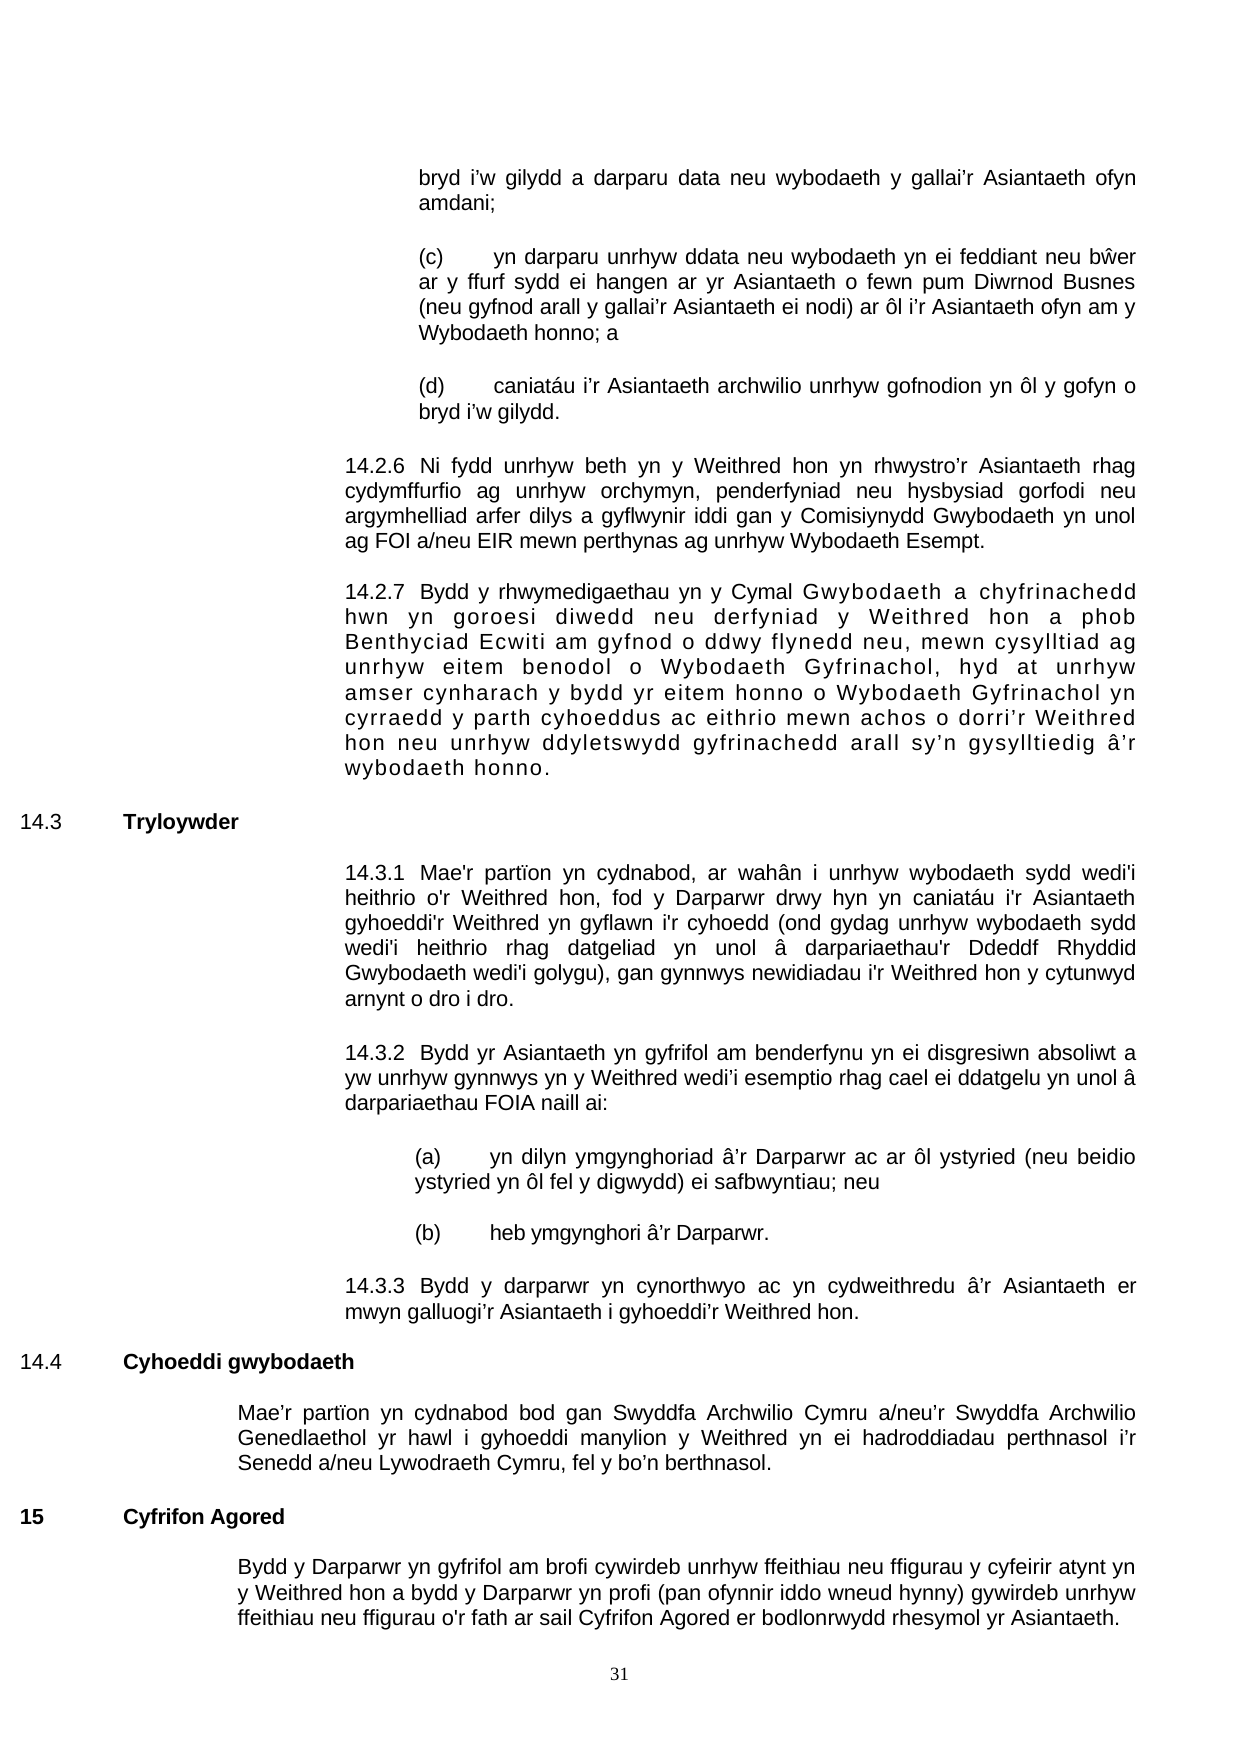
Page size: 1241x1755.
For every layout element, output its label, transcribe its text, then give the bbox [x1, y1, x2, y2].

list Mae'r partïon yn cydnabod, ar wahân i unrhyw wybodaeth sydd wedi'i heithrio o'r Weithred hon, fod y Darparwr drwy hyn yn caniatáu i'r Asiantaeth gyhoeddi'r Weithred yn gyflawn i'r cyhoedd (ond gydag unrhyw wybodaeth sydd wedi'i heithrio rhag datgeliad yn unol â darpariaethau'r Ddeddf Rhyddid Gwybodaeth wedi'i golygu), gan gynnwys newidiadau i'r Weithred hon y cytunwyd arnynt o dro i dro. [344, 859, 1137, 1011]
text Mae’r partïon yn cydnabod bod gan Swyddfa Archwilio Cymru a/neu’r Swyddfa Archwilio Genedlaethol yr hawl i gyhoeddi manylion y Weithred yn ei hadroddiadau perthnasol i’r Senedd a/neu Lywodraeth Cymru, fel y bo’n berthnasol. [237, 1399, 1137, 1475]
list Ni fydd unrhyw beth yn y Weithred hon yn rhwystro’r Asiantaeth rhag cydymffurfio ag unrhyw orchymyn, penderfyniad neu hysbysiad gorfodi neu argymhelliad arfer dilys a gyflwynir iddi gan y Comisiynydd Gwybodaeth yn unol ag FOI a/neu EIR mewn perthynas ag unrhyw Wybodaeth Esempt. [344, 452, 1137, 553]
list yn darparu unrhyw ddata neu wybodaeth yn ei feddiant neu bŵer ar y ffurf sydd ei hangen ar yr Asiantaeth o fewn pum Diwrnod Busnes (neu gyfnod arall y gallai’r Asiantaeth ei nodi) ar ôl i’r Asiantaeth ofyn am y Wybodaeth honno; a [418, 244, 1137, 344]
list Cyfrifon Agored [19, 1504, 1137, 1529]
text Bydd y Darparwr yn gyfrifol am brofi cywirdeb unrhyw ffeithiau neu ffigurau y cyfeirir atynt yn y Weithred hon a bydd y Darparwr yn profi (pan ofynnir iddo wneud hynny) gywirdeb unrhyw ffeithiau neu ffigurau o'r fath ar sail Cyfrifon Agored er bodlonrwydd rhesymol yr Asiantaeth. [237, 1554, 1137, 1630]
list Bydd y darparwr yn cynorthwyo ac yn cydweithredu â’r Asiantaeth er mwyn galluogi’r Asiantaeth i gyhoeddi’r Weithred hon. [344, 1273, 1137, 1324]
list heb ymgynghori â’r Darparwr. [414, 1219, 1137, 1244]
list caniatáu i’r Asiantaeth archwilio unrhyw gofnodion yn ôl y gofyn o bryd i’w gilydd. [418, 373, 1137, 424]
list Tryloywder [19, 809, 1137, 834]
list Cyhoeddi gwybodaeth [19, 1349, 1137, 1374]
list bryd i’w gilydd a darparu data neu wybodaeth y gallai’r Asiantaeth ofyn amdani; [418, 164, 1137, 215]
list yn dilyn ymgynghoriad â’r Darparwr ac ar ôl ystyried (neu beidio ystyried yn ôl fel y digwydd) ei safbwyntiau; neu [414, 1144, 1137, 1194]
list Bydd y rhwymedigaethau yn y Cymal 14 hwn yn goroesi diwedd neu derfyniad y Weithred hon a phob Benthyciad Ecwiti am gyfnod o ddwy flynedd neu, mewn cysylltiad ag unrhyw eitem benodol o Wybodaeth Gyfrinachol, hyd at unrhyw amser cynharach y bydd yr eitem honno o Wybodaeth Gyfrinachol yn cyrraedd y parth cyhoeddus ac eithrio mewn achos o dorri’r Weithred hon neu unrhyw ddyletswydd gyfrinachedd arall sy’n gysylltiedig â’r wybodaeth honno. [344, 578, 1137, 780]
list Bydd yr Asiantaeth yn gyfrifol am benderfynu yn ei disgresiwn absoliwt a yw unrhyw gynnwys yn y Weithred wedi’i esemptio rhag cael ei ddatgelu yn unol â darpariaethau FOIA naill ai: [344, 1039, 1137, 1115]
